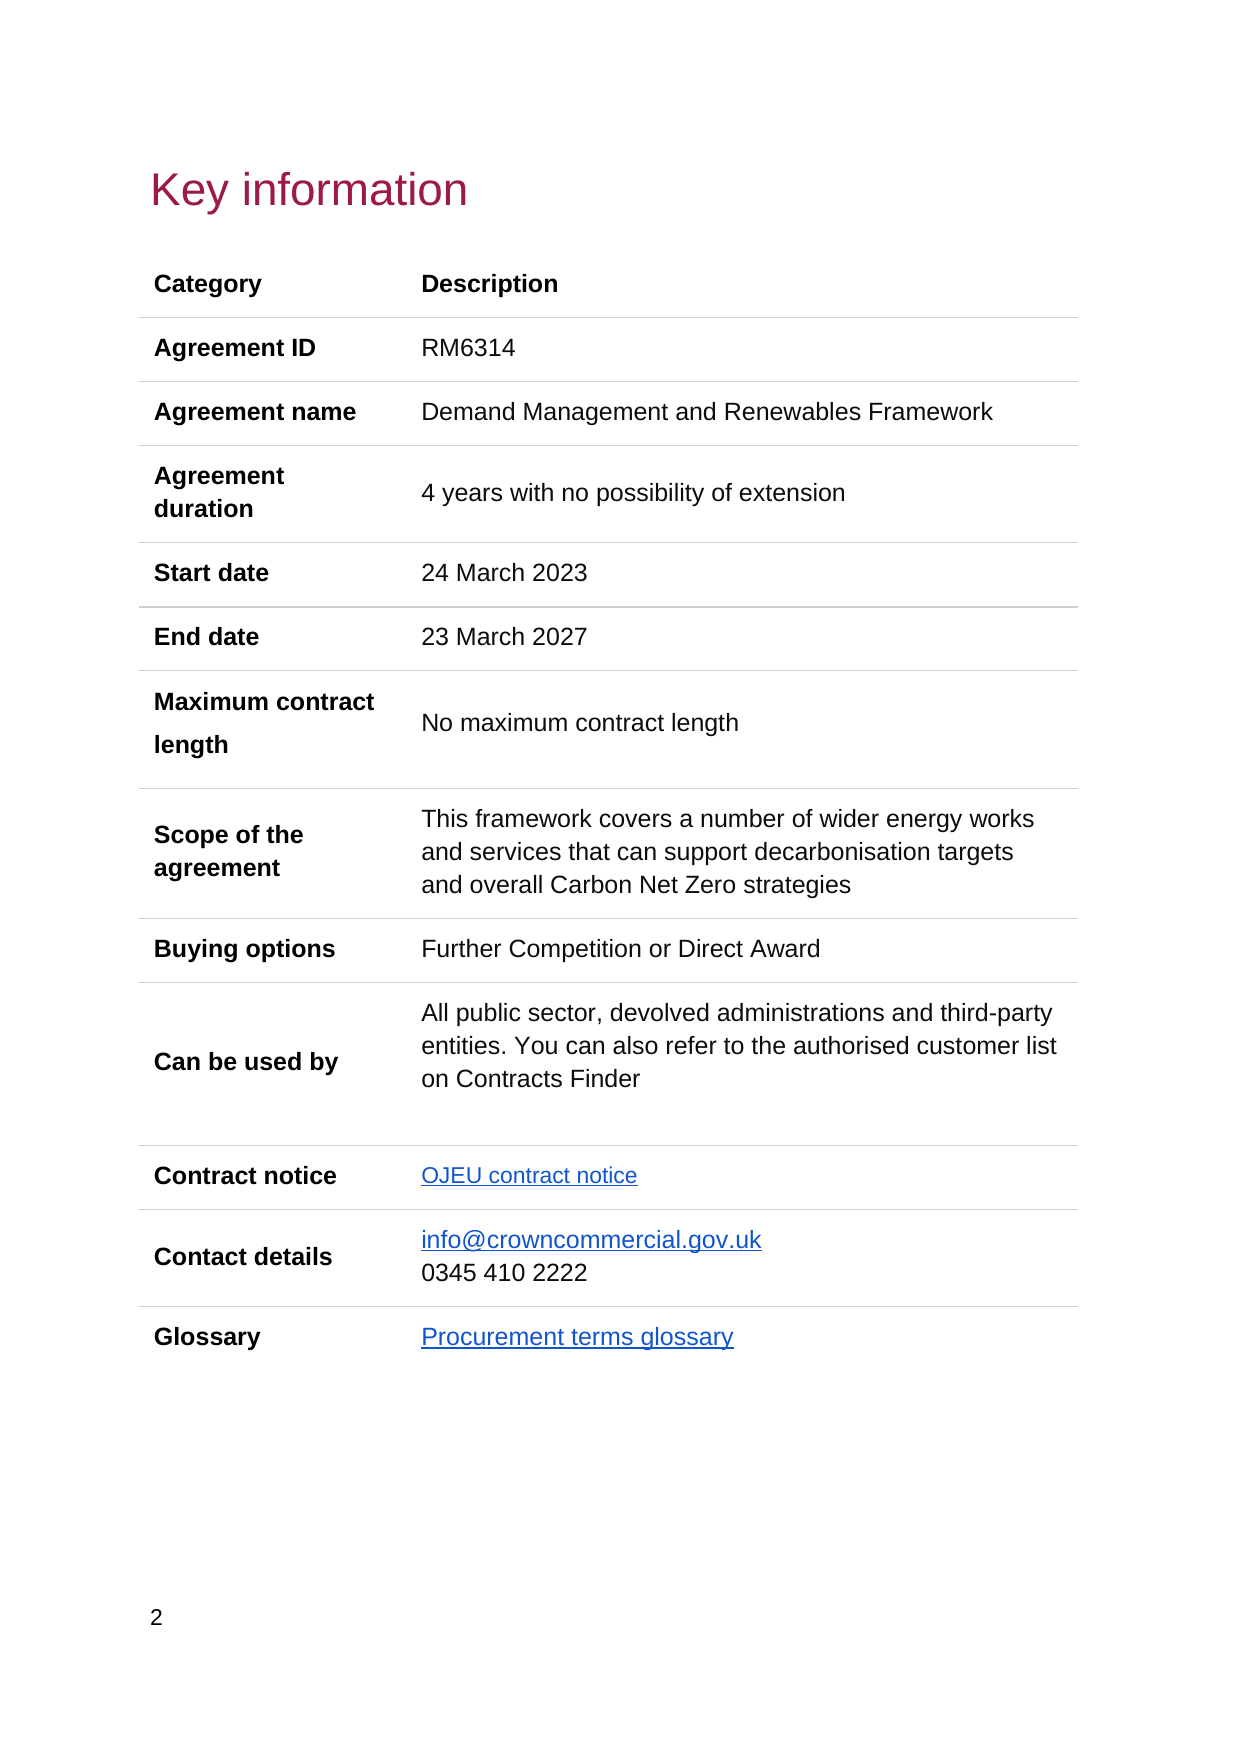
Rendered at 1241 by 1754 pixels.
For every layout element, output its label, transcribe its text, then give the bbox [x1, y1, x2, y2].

table_cell info@crowncommercial.gov.uk 0345 410 2222 [406, 1210, 1078, 1306]
table_cell Agreement duration [139, 446, 406, 542]
table_cell Agreement ID [139, 318, 406, 381]
table_cell End date [139, 608, 406, 670]
table_cell Maximum contract length [139, 671, 406, 788]
table_cell This framework covers a number of wider energy works and services that can support decarbonisation targets and overall Carbon Net Zero strategies [406, 789, 1078, 918]
table_cell Contract notice [139, 1146, 406, 1209]
table_cell Buying options [139, 919, 406, 982]
table_cell 23 March 2027 [406, 608, 1078, 670]
table_cell Glossary [139, 1307, 406, 1370]
table_cell 24 March 2023 [406, 543, 1078, 606]
table_cell Can be used by [139, 983, 406, 1145]
table_cell OJEU contract notice [406, 1146, 1078, 1209]
table_header Category [139, 254, 406, 317]
table_cell RM6314 [406, 318, 1078, 381]
table_cell Start date [139, 543, 406, 606]
table_cell 4 years with no possibility of extension [406, 446, 1078, 542]
table_cell Scope of the agreement [139, 789, 406, 918]
table_cell No maximum contract length [406, 671, 1078, 788]
table_cell Contact details [139, 1210, 406, 1306]
table_cell Further Competition or Direct Award [406, 919, 1078, 982]
table_cell All public sector, devolved administrations and third-party entities. You can also refer to the authorised customer list on Contracts Finder [406, 983, 1078, 1145]
subtitle Key information [150, 162, 1091, 215]
table_cell Procurement terms glossary [406, 1307, 1078, 1370]
table_cell Demand Management and Renewables Framework [406, 382, 1078, 445]
table_header Description [406, 254, 1078, 317]
table_cell Agreement name [139, 382, 406, 445]
